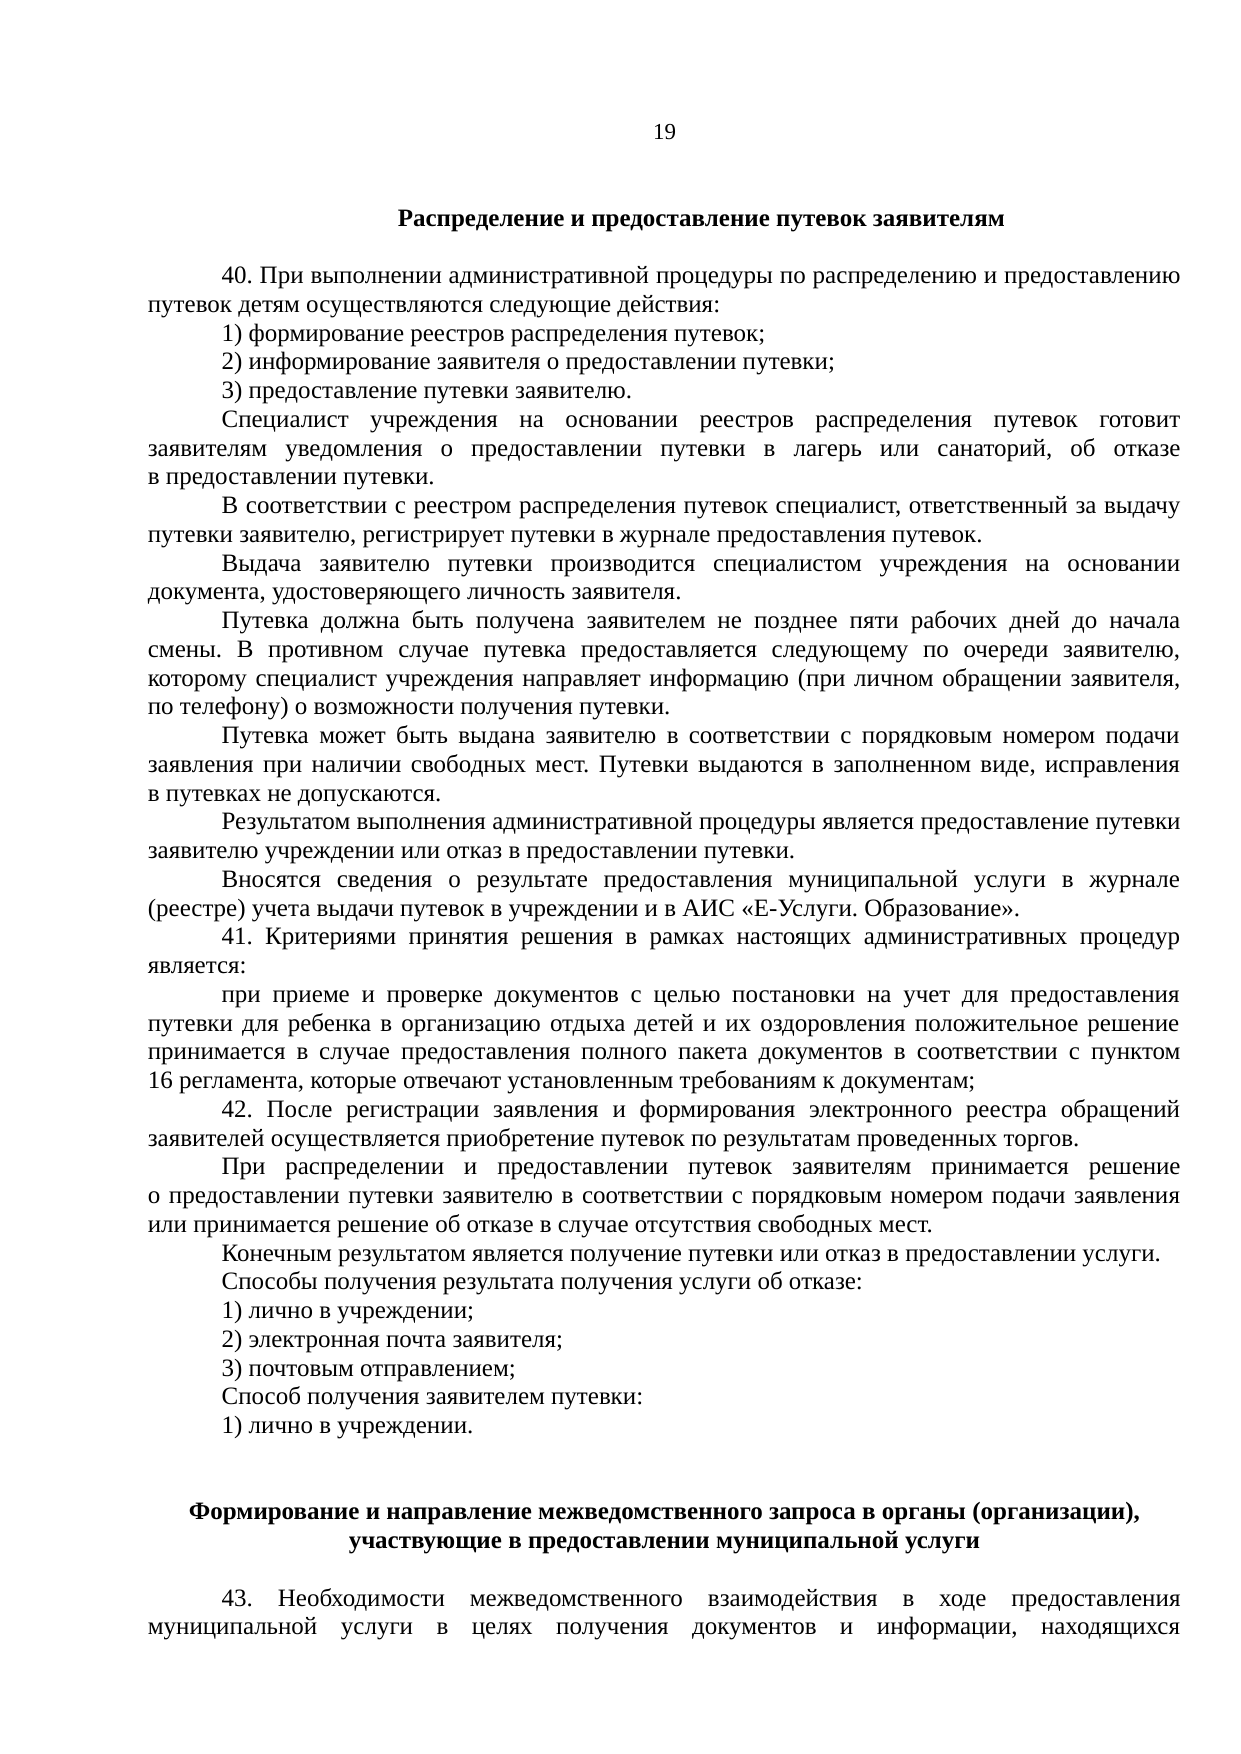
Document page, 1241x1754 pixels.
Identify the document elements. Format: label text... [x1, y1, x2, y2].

text 43. Необходимости межведомственного взаимодействия в ходе предоставления муниципальной услуги в целях получения документов и информации, находящихся [148, 1583, 1181, 1640]
text 41. Критериями принятия решения в рамках настоящих административных процедур является: [148, 921, 1181, 979]
text Путевка должна быть получена заявителем не позднее пяти рабочих дней до начала смены. В противном случае путевка предоставляется следующему по очереди заявителю, которому специалист учреждения направляет информацию (при личном обращении заявителя, по телефону) о возможности получения путевки. [148, 605, 1181, 720]
text 40. При выполнении административной процедуры по распределению и предоставлению путевок детям осуществляются следующие действия: [148, 260, 1181, 318]
text 2) электронная почта заявителя; [148, 1324, 1181, 1353]
text при приеме и проверке документов с целью постановки на учет для предоставления путевки для ребенка в организацию отдыха детей и их оздоровления положительное решение принимается в случае предоставления полного пакета документов в соответствии с пунктом 16 регламента, которые отвечают установленным требованиям к документам; [148, 979, 1181, 1094]
text 1) лично в учреждении. [148, 1410, 1181, 1439]
text Результатом выполнения административной процедуры является предоставление путевки заявителю учреждении или отказ в предоставлении путевки. [148, 806, 1181, 864]
text 3) предоставление путевки заявителю. [148, 375, 1181, 404]
text Распределение и предоставление путевок заявителям [148, 203, 1181, 231]
text При распределении и предоставлении путевок заявителям принимается решение о предоставлении путевки заявителю в соответствии с порядковым номером подачи заявления или принимается решение об отказе в случае отсутствия свободных мест. [148, 1151, 1181, 1238]
text Способ получения заявителем путевки: [148, 1381, 1181, 1410]
text 1) лично в учреждении; [148, 1295, 1181, 1324]
text Специалист учреждения на основании реестров распределения путевок готовит заявителям уведомления о предоставлении путевки в лагерь или санаторий, об отказе в предоставлении путевки. [148, 404, 1181, 490]
text 2) информирование заявителя о предоставлении путевки; [148, 346, 1181, 375]
text В соответствии с реестром распределения путевок специалист, ответственный за выдачу путевки заявителю, регистрирует путевки в журнале предоставления путевок. [148, 490, 1181, 548]
text Формирование и направление межведомственного запроса в органы (организации), участвующие в предоставлении муниципальной услуги [148, 1496, 1181, 1554]
text Путевка может быть выдана заявителю в соответствии с порядковым номером подачи заявления при наличии свободных мест. Путевки выдаются в заполненном виде, исправления в путевках не допускаются. [148, 720, 1181, 806]
text Выдача заявителю путевки производится специалистом учреждения на основании документа, удостоверяющего личность заявителя. [148, 548, 1181, 605]
text Конечным результатом является получение путевки или отказ в предоставлении услуги. [148, 1238, 1181, 1266]
text Способы получения результата получения услуги об отказе: [148, 1266, 1181, 1295]
text 42. После регистрации заявления и формирования электронного реестра обращений заявителей осуществляется приобретение путевок по результатам проведенных торгов. [148, 1094, 1181, 1151]
text Вносятся сведения о результате предоставления муниципальной услуги в журнале (реестре) учета выдачи путевок в учреждении и в АИС «Е-Услуги. Образование». [148, 864, 1181, 921]
text 3) почтовым отправлением; [148, 1353, 1181, 1381]
text 1) формирование реестров распределения путевок; [148, 318, 1181, 346]
